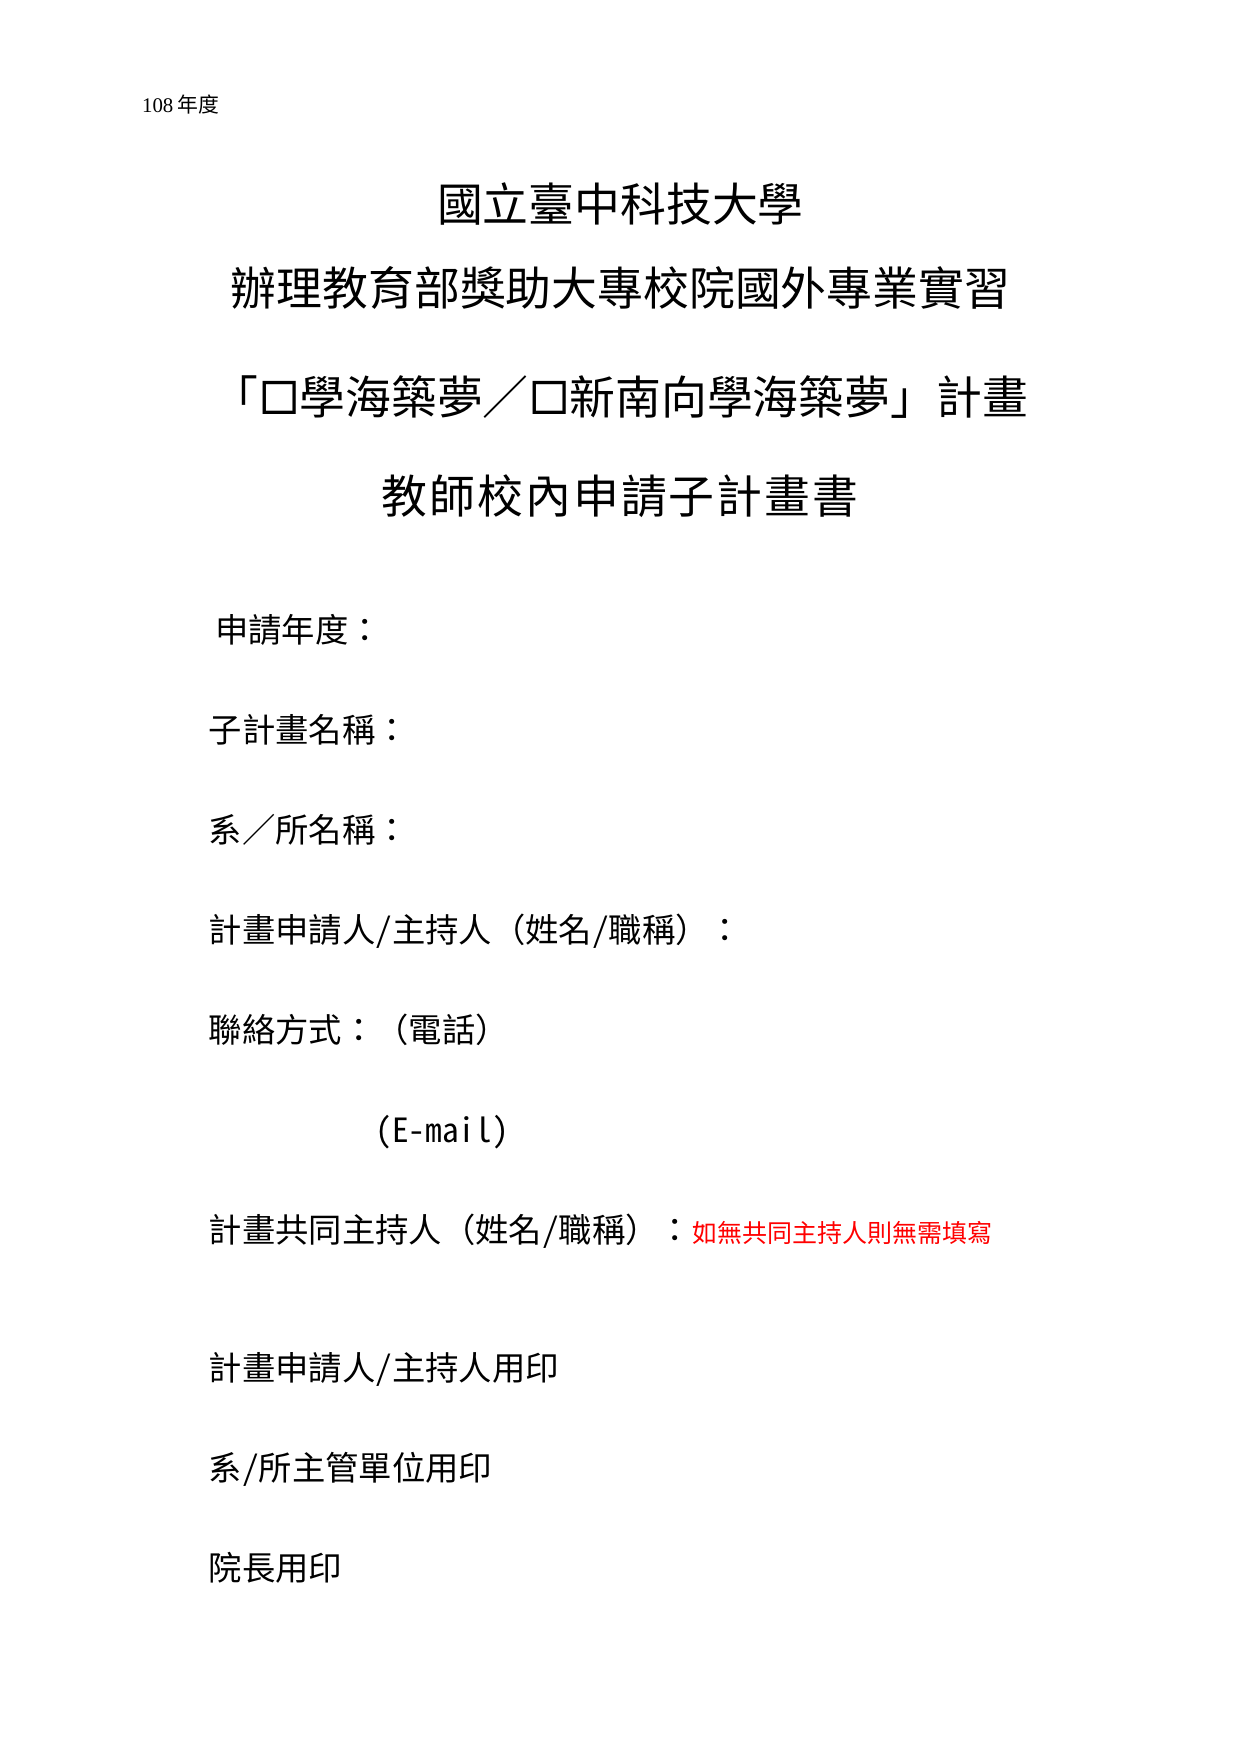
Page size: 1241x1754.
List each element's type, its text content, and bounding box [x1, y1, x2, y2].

text 子計畫名稱： [142, 686, 1098, 749]
text 國立臺中科技大學 [142, 155, 1098, 238]
text 聯絡方式：（電話） [142, 986, 1098, 1049]
text 計畫申請人/主持人（姓名/職稱）： [142, 886, 1098, 949]
text (E-mail) [142, 1086, 1098, 1149]
text 教師校內申請子計畫書 [142, 447, 1098, 530]
text 「學海築夢／新南向學海築夢」計畫 [142, 322, 1098, 447]
text 辦理教育部獎助大專校院國外專業實習 [142, 238, 1098, 322]
text 系/所主管單位用印 [142, 1424, 1098, 1486]
text 計畫申請人/主持人用印 [142, 1324, 1098, 1386]
text 申請年度： [142, 586, 1098, 649]
text 院長用印 [142, 1524, 1098, 1586]
text 系／所名稱： [142, 786, 1098, 849]
text 計畫共同主持人（姓名/職稱）：如無共同主持人則無需填寫 [142, 1186, 1098, 1249]
